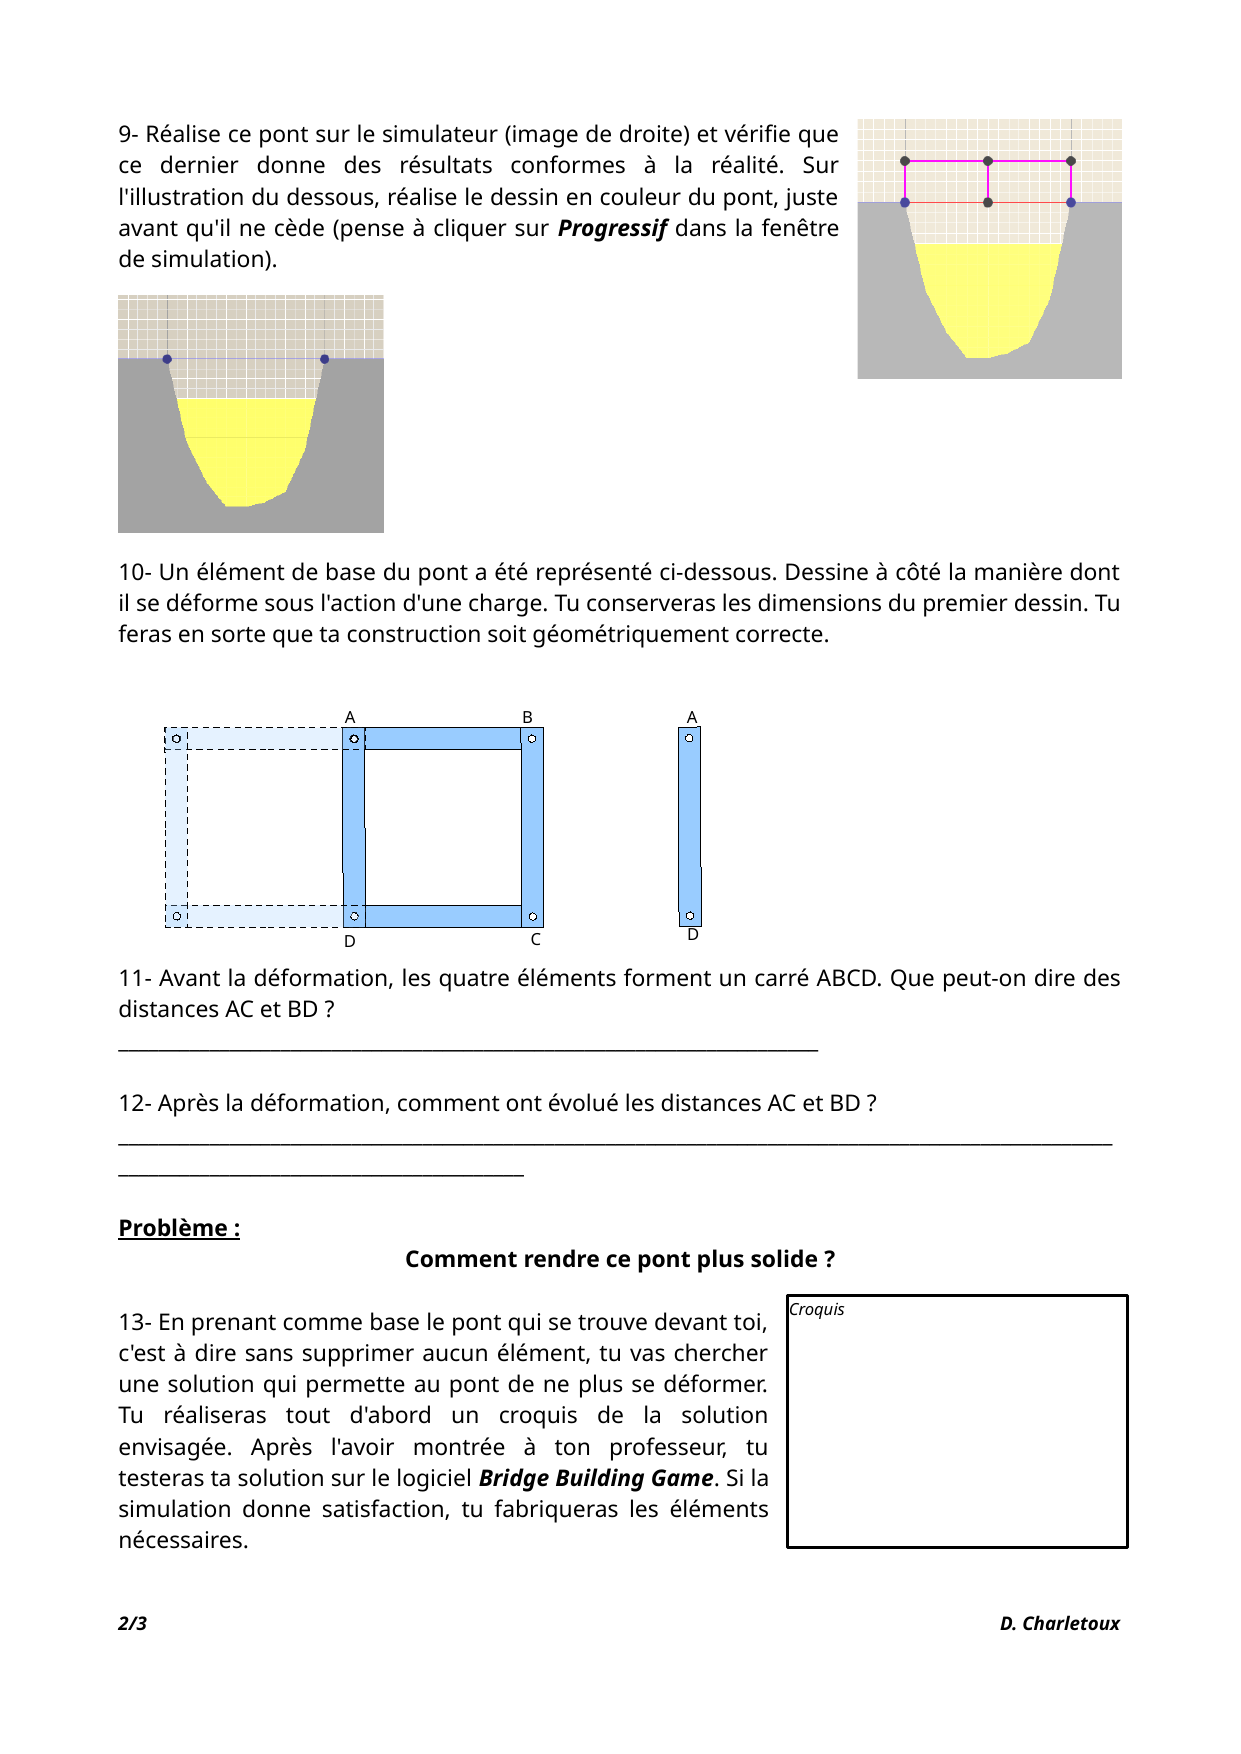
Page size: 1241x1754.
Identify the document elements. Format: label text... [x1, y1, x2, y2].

text 13- En prenant comme base le pont qui se trouve devant toi, c'est à dire sans supprimer aucun élément, tu vas chercher une solution qui permette au pont de ne plus se déformer. Tu réaliseras tout d'abord un croquis de la solution envisagée. Après l'avoir montrée à ton professeur, tu testeras ta solution sur le logiciel Bridge Building Game. Si la simulation donne satisfaction, tu fabriqueras les éléments nécessaires. [118, 1306, 1122, 1556]
text Problème : [118, 1212, 1122, 1243]
text __________________________________________________________________________________________________________________________________________ [118, 1118, 1122, 1181]
text 12- Après la déformation, comment ont évolué les distances AC et BD ? [118, 1087, 1122, 1118]
text 10- Un élément de base du pont a été représenté ci-dessous. Dessine à côté la manière dont il se déforme sous l'action d'une charge. Tu conserveras les dimensions du premier dessin. Tu feras en sorte que ta construction soit géométriquement correcte. [118, 556, 1122, 649]
text Comment rendre ce pont plus solide ? [118, 1243, 1122, 1274]
text 9- Réalise ce pont sur le simulateur (image de droite) et vérifie que ce dernier donne des résultats conformes à la réalité. Sur l'illustration du dessous, réalise le dessin en couleur du pont, juste avant qu'il ne cède (pense à cliquer sur Progressif dans la fenêtre de simulation). [118, 118, 1122, 274]
text _____________________________________________________________________ [118, 1024, 1122, 1056]
text 11- Avant la déformation, les quatre éléments forment un carré ABCD. Que peut-on dire des distances AC et BD ? [118, 962, 1122, 1024]
